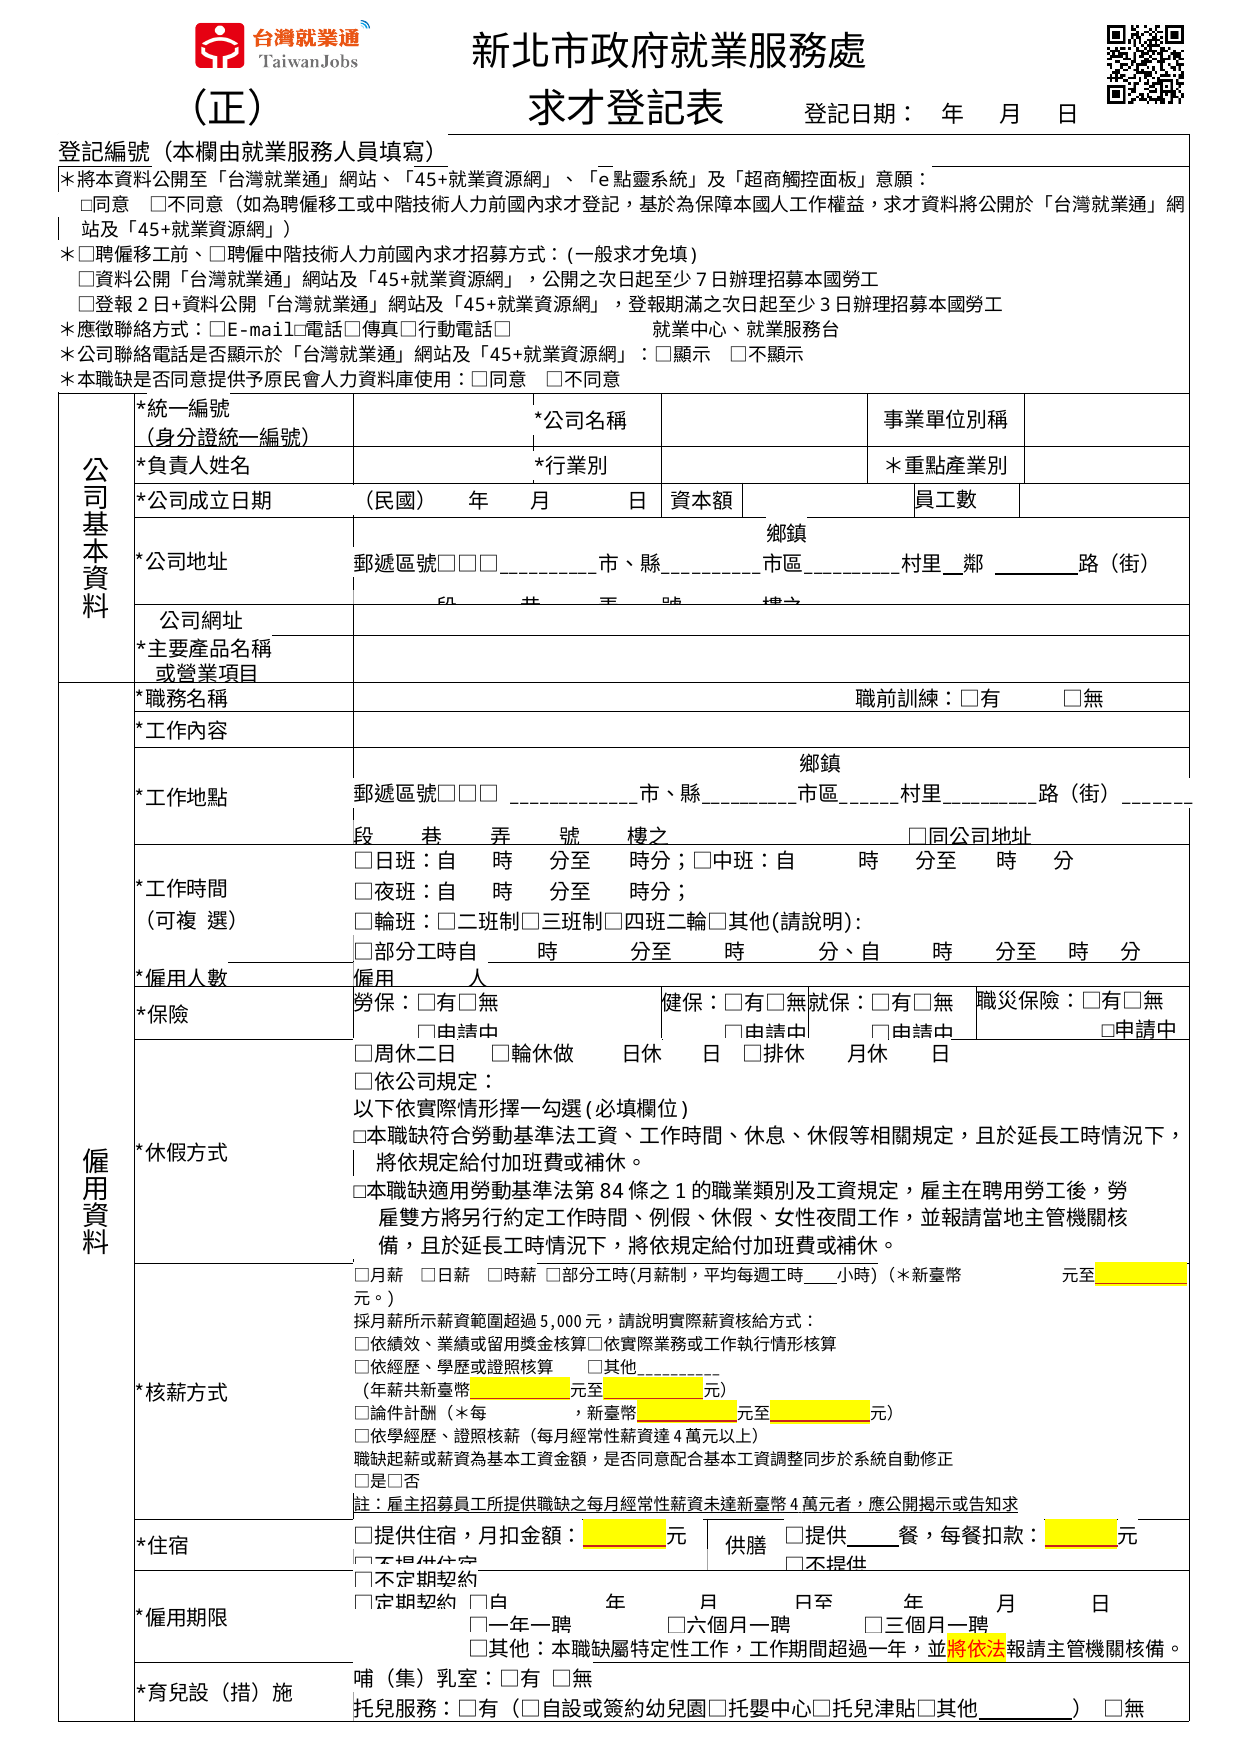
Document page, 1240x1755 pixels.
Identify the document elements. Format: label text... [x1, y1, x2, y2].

table_cell 僱用資料 [59, 683, 134, 1721]
table_header [661, 135, 1189, 166]
subtitle 新北市政府就業服務處 [58, 19, 412, 76]
table_cell 員工數 [915, 484, 1019, 516]
table_cell 職災保險：□有□無 □申請中 [977, 987, 1189, 1039]
table_cell [1025, 394, 1189, 446]
text （正） 求才登記表 登記日期： 年 月 日 [58, 76, 168, 134]
table_cell [354, 447, 533, 482]
table_cell *負責人姓名 [135, 447, 353, 482]
text （正） 求才登記表 登記日期： 年 月 日 [804, 76, 1189, 134]
table_cell 健保：□有□無 □申請中 [662, 987, 808, 1039]
table_cell [354, 712, 1189, 747]
table_cell *育兒設（措）施 [135, 1663, 353, 1721]
table_cell （民國） 年 月 日 [354, 484, 661, 516]
table_cell [354, 605, 1189, 635]
table_cell [1020, 484, 1189, 516]
table_cell ＊將本資料公開至「台灣就業通」網站、「45+就業資源網」、「e點靈系統」及「超商觸控面板」意願： □同意 □不同意（如為聘僱移工或中階技術人力前國內求才登記，基於為保障本國人工作權益，求才資料將公開於「台灣就業通」網站及「45+就業資源網」） ＊□聘僱移工前、□聘僱中階技術人力前國內求才招募方式：(一般求才免填) □資料公開「台灣就業通」網站及「45+就業資源網」，公開之次日起至少7日辦理招募本國勞工 □登報2日+資料公開「台灣就業通」網站及「45+就業資源網」，登報期滿之次日起至少3日辦理招募本國勞工 ＊應徵聯絡方式：□E-mail□電話□傳真□行動電話□ 就業中心、就業服務台 ＊公司聯絡電話是否顯示於「台灣就業通」網站及「45+就業資源網」：□顯示 □不顯示 ＊本職缺是否同意提供予原民會人力資料庫使用：□同意 □不同意 [59, 167, 1189, 393]
table_cell *統一編號 （身分證統一編號） [230, 394, 353, 446]
table_cell 供膳 [708, 1520, 784, 1570]
table_cell *保險 [135, 987, 353, 1039]
table_cell [354, 636, 1189, 682]
table_cell 鄉鎮 郵遞區號□□□ 市、縣 市區 村里 鄰 路（街） 段 巷 弄 號 樓之 [354, 518, 1189, 604]
table_cell *工作地點 [135, 748, 353, 844]
table_cell *主要產品名稱 或營業項目 [259, 636, 353, 682]
table_cell 哺（集）乳室：□有 □無 托兒服務：□有（□自設或簽約幼兒園□托嬰中心□托兒津貼□其他 ） □無 [593, 1663, 1189, 1721]
table_cell 就保：□有□無 □申請中 [809, 987, 976, 1039]
table_cell 職前訓練：□有 □無 [1104, 683, 1189, 711]
table_cell [354, 394, 533, 446]
table_cell *公司地址 [135, 518, 353, 604]
table_header 登記編號（本欄由就業服務人員填寫） [448, 135, 661, 166]
table_cell 公司網址 [243, 605, 353, 635]
table_cell 鄉鎮 郵遞區號□□□ 市、縣 市區 村里 路（街） 段 巷 弄 號 樓之 □同公司地址 [354, 748, 1189, 844]
table_cell *住宿 [135, 1520, 353, 1570]
table_cell *行業別 [534, 447, 661, 482]
table_cell *公司名稱 [534, 394, 661, 446]
table_cell 公司基本資料 [59, 394, 134, 682]
table_cell *休假方式 [135, 1040, 353, 1263]
table_cell *公司成立日期 [135, 484, 353, 516]
table_cell □不定期契約 □定期契約 □自 年 月 日至 年 月 日 □一年一聘 □六個月一聘 □三個月一聘 □其他：本職缺屬特定性工作，工作期間超過一年，並將依法報請主管機關核備。 [478, 1571, 1189, 1661]
table_cell [662, 447, 867, 482]
table_cell □日班：自 時 分至 時分；□中班：自 時 分至 時 分 □夜班：自 時 分至 時分； □輪班：□二班制□三班制□四班二輪□其他(請說明): □部分工時自 時 分至 時 分、自 時 分至 時 分 [692, 845, 1189, 961]
table_cell □提供住宿，月扣金額： 元 □不提供住宿 [582, 1520, 666, 1545]
table_cell □月薪 □日薪 □時薪 □部分工時(月薪制，平均每週工時 小時)（＊新臺幣 元至 元。) 採月薪所示薪資範圍超過5,000元，請說明實際薪資核給方式： □依績效、業績或留用獎金核算□依實際業務或工作執行情形核算 □依經歷、學歷或證照核算 □其他__________ (年薪共新臺幣 元至 元） □論件計酬（＊每 ，新臺幣 元至 元） □依學經歷、證照核薪（每月經常性薪資達4萬元以上） 職缺起薪或薪資為基本工資金額，是否同意配合基本工資調整同步於系統自動修正 □是□否 註：雇主招募員工所提供職缺之每月經常性薪資未達新臺幣4萬元者，應公開揭示或告知求 職者其薪資範圍。 [354, 1264, 1189, 1518]
table_cell □提供 餐，每餐扣款： 元 □不提供 [867, 1520, 1189, 1570]
table_cell 事業單位別稱 [868, 394, 1024, 446]
table_cell 公司網址 [135, 605, 160, 634]
table_cell *工作時間 （可複 選） [135, 845, 353, 961]
table_cell *僱用人數 [228, 963, 353, 986]
table_cell [662, 394, 867, 446]
table_cell 鄉鎮 郵遞區號□□□ 市、縣 市區 村里 鄰 路（街） 段 巷 弄 號 樓之 [354, 518, 766, 547]
table_cell 勞保：□有□無 □申請中 [354, 987, 661, 1039]
table_cell ＊重點產業別 [868, 447, 1024, 482]
table_cell *僱用期限 [135, 1571, 353, 1661]
table_cell □周休二日 □輪休做 日休 日 □排休 月休 日 □依公司規定： 以下依實際情形擇一勾選(必填欄位) □本職缺符合勞動基準法工資、工作時間、休息、休假等相關規定，且於延長工時情況下，將依規定給付加班費或補休。 □本職缺適用勞動基準法第84條之1的職業類別及工資規定，雇主在聘用勞工後，勞 雇雙方將另行約定工作時間、例假、休假、女性夜間工作，並報請當地主管機關核 備，且於延長工時情況下，將依規定給付加班費或補休。 [354, 1040, 1189, 1263]
table_cell [1025, 447, 1189, 482]
table_cell *核薪方式 [135, 1264, 353, 1518]
table_cell 僱用 人 [488, 963, 1189, 986]
table_cell *工作內容 [135, 712, 353, 747]
table_cell [743, 484, 914, 516]
table_cell □提供 餐，每餐扣款： 元 □不提供 [1044, 1520, 1118, 1545]
table_cell *職務名稱 [228, 683, 353, 711]
table_cell 資本額 [662, 484, 742, 516]
table_cell 職前訓練：□有 □無 [354, 683, 855, 711]
